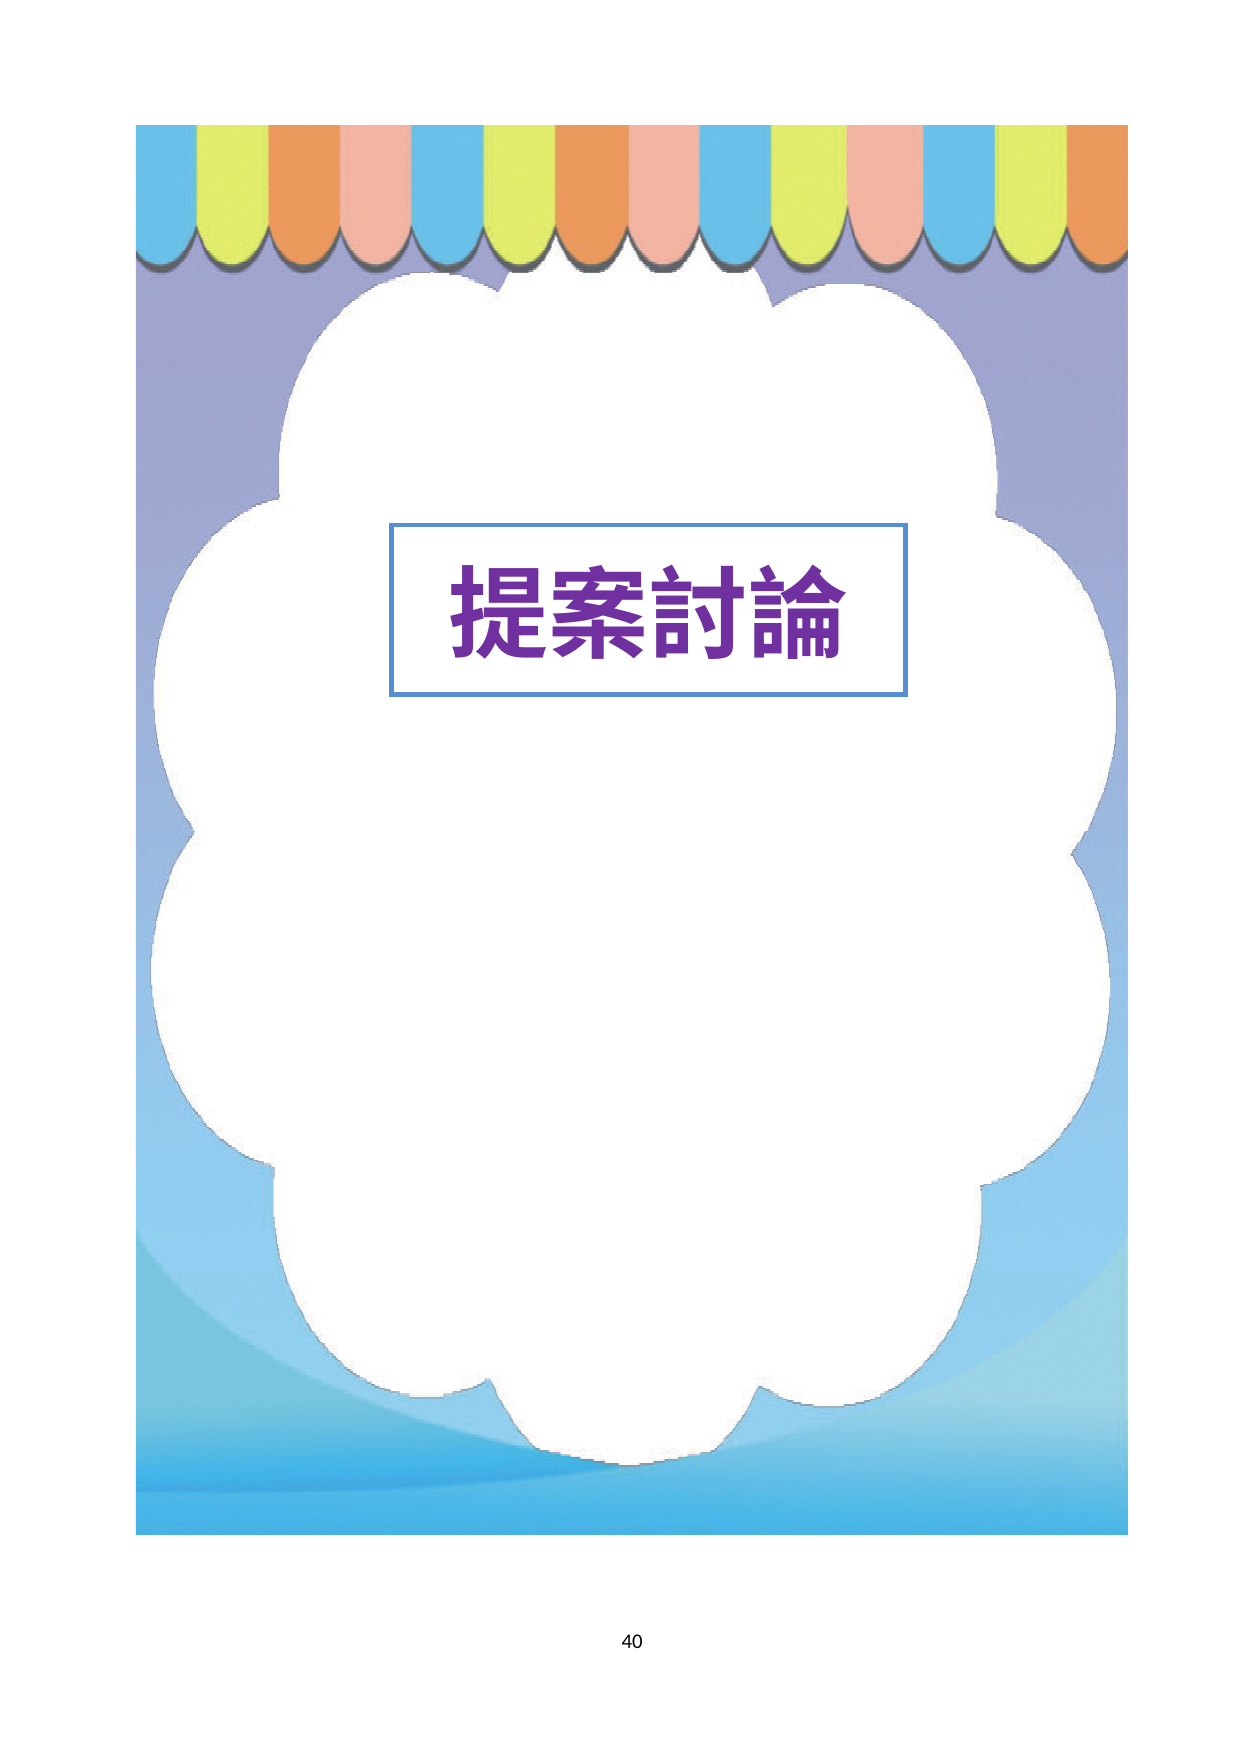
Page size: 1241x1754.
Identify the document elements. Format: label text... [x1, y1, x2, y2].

text 提案討論 [408, 534, 888, 679]
